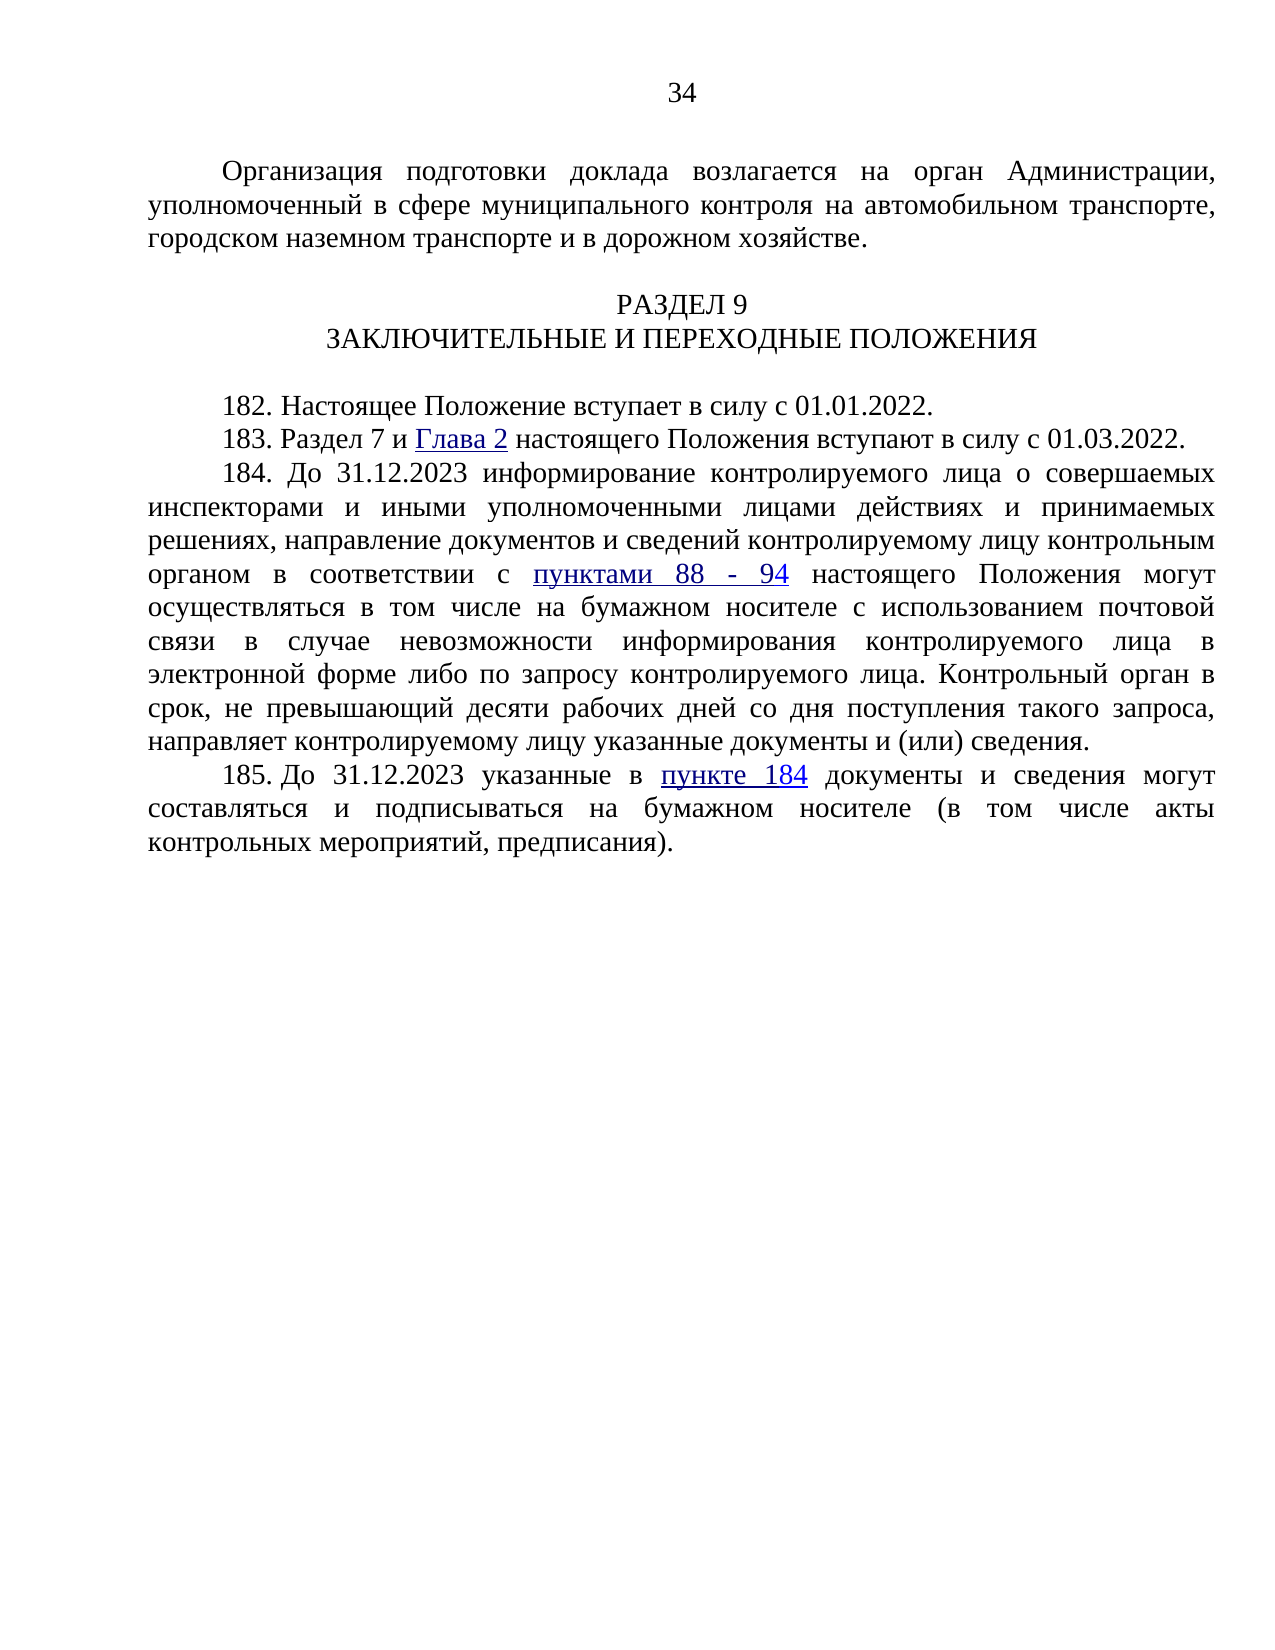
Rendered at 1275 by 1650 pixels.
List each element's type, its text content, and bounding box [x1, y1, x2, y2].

text 183. Раздел 7 и Глава 2 настоящего Положения вступают в силу с 01.03.2022. [148, 422, 1216, 455]
text ЗАКЛЮЧИТЕЛЬНЫЕ И ПЕРЕХОДНЫЕ ПОЛОЖЕНИЯ [148, 321, 1216, 354]
list Настоящее Положение вступает в силу с 01.01.2022. [148, 388, 1216, 422]
text Организация подготовки доклада возлагается на орган Администрации, уполномоченный в сфере муниципального контроля на автомобильном транспорте, городском наземном транспорте и в дорожном хозяйстве. [148, 153, 1216, 254]
list До 31.12.2023 указанные в пункте 184 документы и сведения могут составляться и подписываться на бумажном носителе (в том числе акты контрольных мероприятий, предписания). [148, 757, 1216, 858]
text РАЗДЕЛ 9 [148, 287, 1216, 321]
text 184. До 31.12.2023 информирование контролируемого лица о совершаемых инспекторами и иными уполномоченными лицами действиях и принимаемых решениях, направление документов и сведений контролируемому лицу контрольным органом в соответствии с пунктами 88 - 94 настоящего Положения могут осуществляться в том числе на бумажном носителе с использованием почтовой связи в случае невозможности информирования контролируемого лица в электронной форме либо по запросу контролируемого лица. Контрольный орган в срок, не превышающий десяти рабочих дней со дня поступления такого запроса, направляет контролируемому лицу указанные документы и (или) сведения. [148, 455, 1216, 757]
